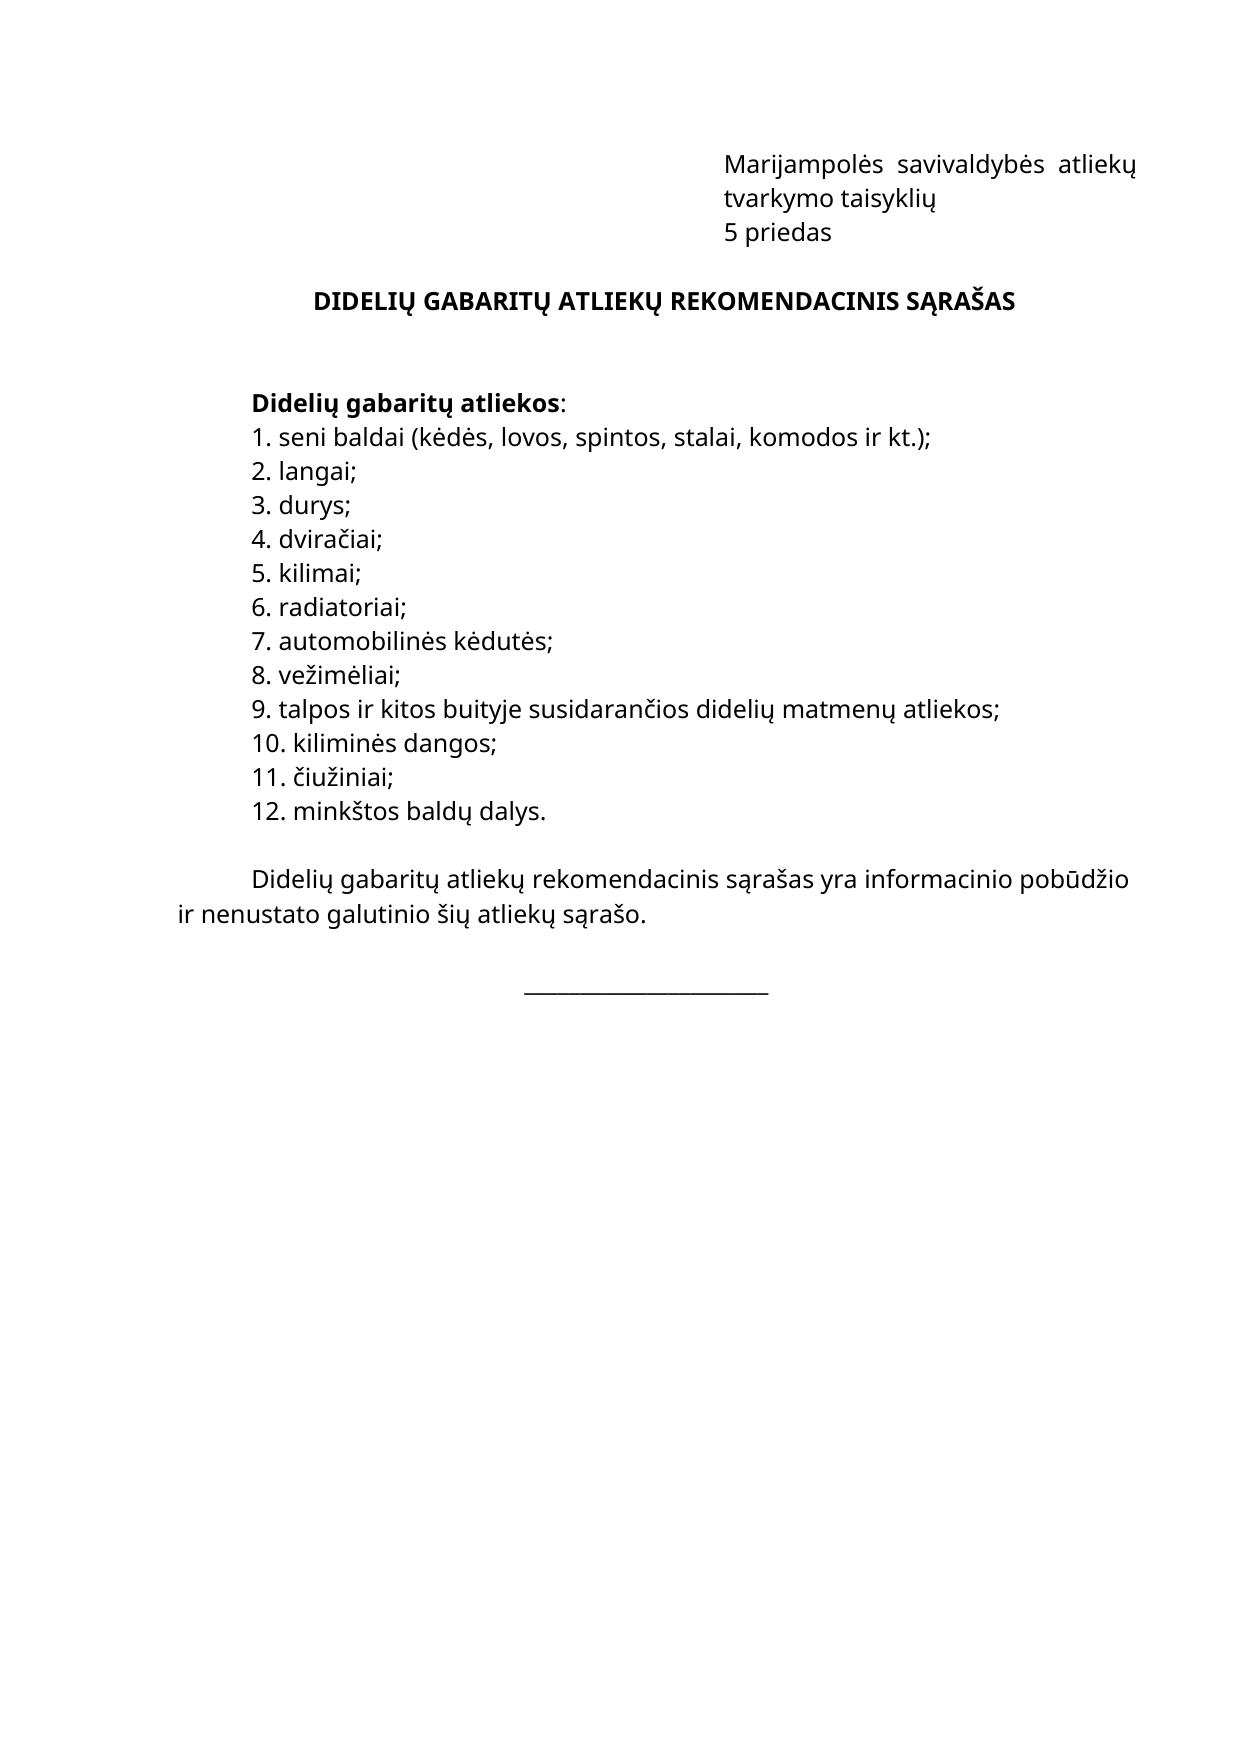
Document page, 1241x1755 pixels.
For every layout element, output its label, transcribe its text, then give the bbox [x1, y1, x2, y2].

text 2. langai; [177, 453, 1152, 487]
text Marijampolės savivaldybės atliekų tvarkymo taisyklių [723, 147, 1137, 215]
text 10. kiliminės dangos; [177, 726, 1152, 760]
text DIDELIŲ GABARITŲ ATLIEKŲ REKOMENDACINIS SĄRAŠAS [177, 283, 1152, 317]
text 11. čiužiniai; [177, 760, 1152, 794]
text 8. vežimėliai; [177, 658, 1152, 692]
text ______________________ [177, 964, 1115, 998]
text Didelių gabaritų atliekos: [177, 385, 1152, 419]
text 9. talpos ir kitos buityje susidarančios didelių matmenų atliekos; [177, 692, 1152, 726]
text Didelių gabaritų atliekų rekomendacinis sąrašas yra informacinio pobūdžio ir nenustato galutinio šių atliekų sąrašo. [177, 862, 1152, 930]
text 5. kilimai; [177, 556, 1152, 590]
text 7. automobilinės kėdutės; [177, 624, 1152, 658]
text 1. seni baldai (kėdės, lovos, spintos, stalai, komodos ir kt.); [177, 419, 1152, 453]
text 4. dviračiai; [177, 522, 1152, 556]
text 6. radiatoriai; [177, 590, 1152, 624]
text 5 priedas [723, 215, 1138, 249]
text 3. durys; [177, 487, 1152, 522]
text 12. minkštos baldų dalys. [177, 794, 1152, 828]
